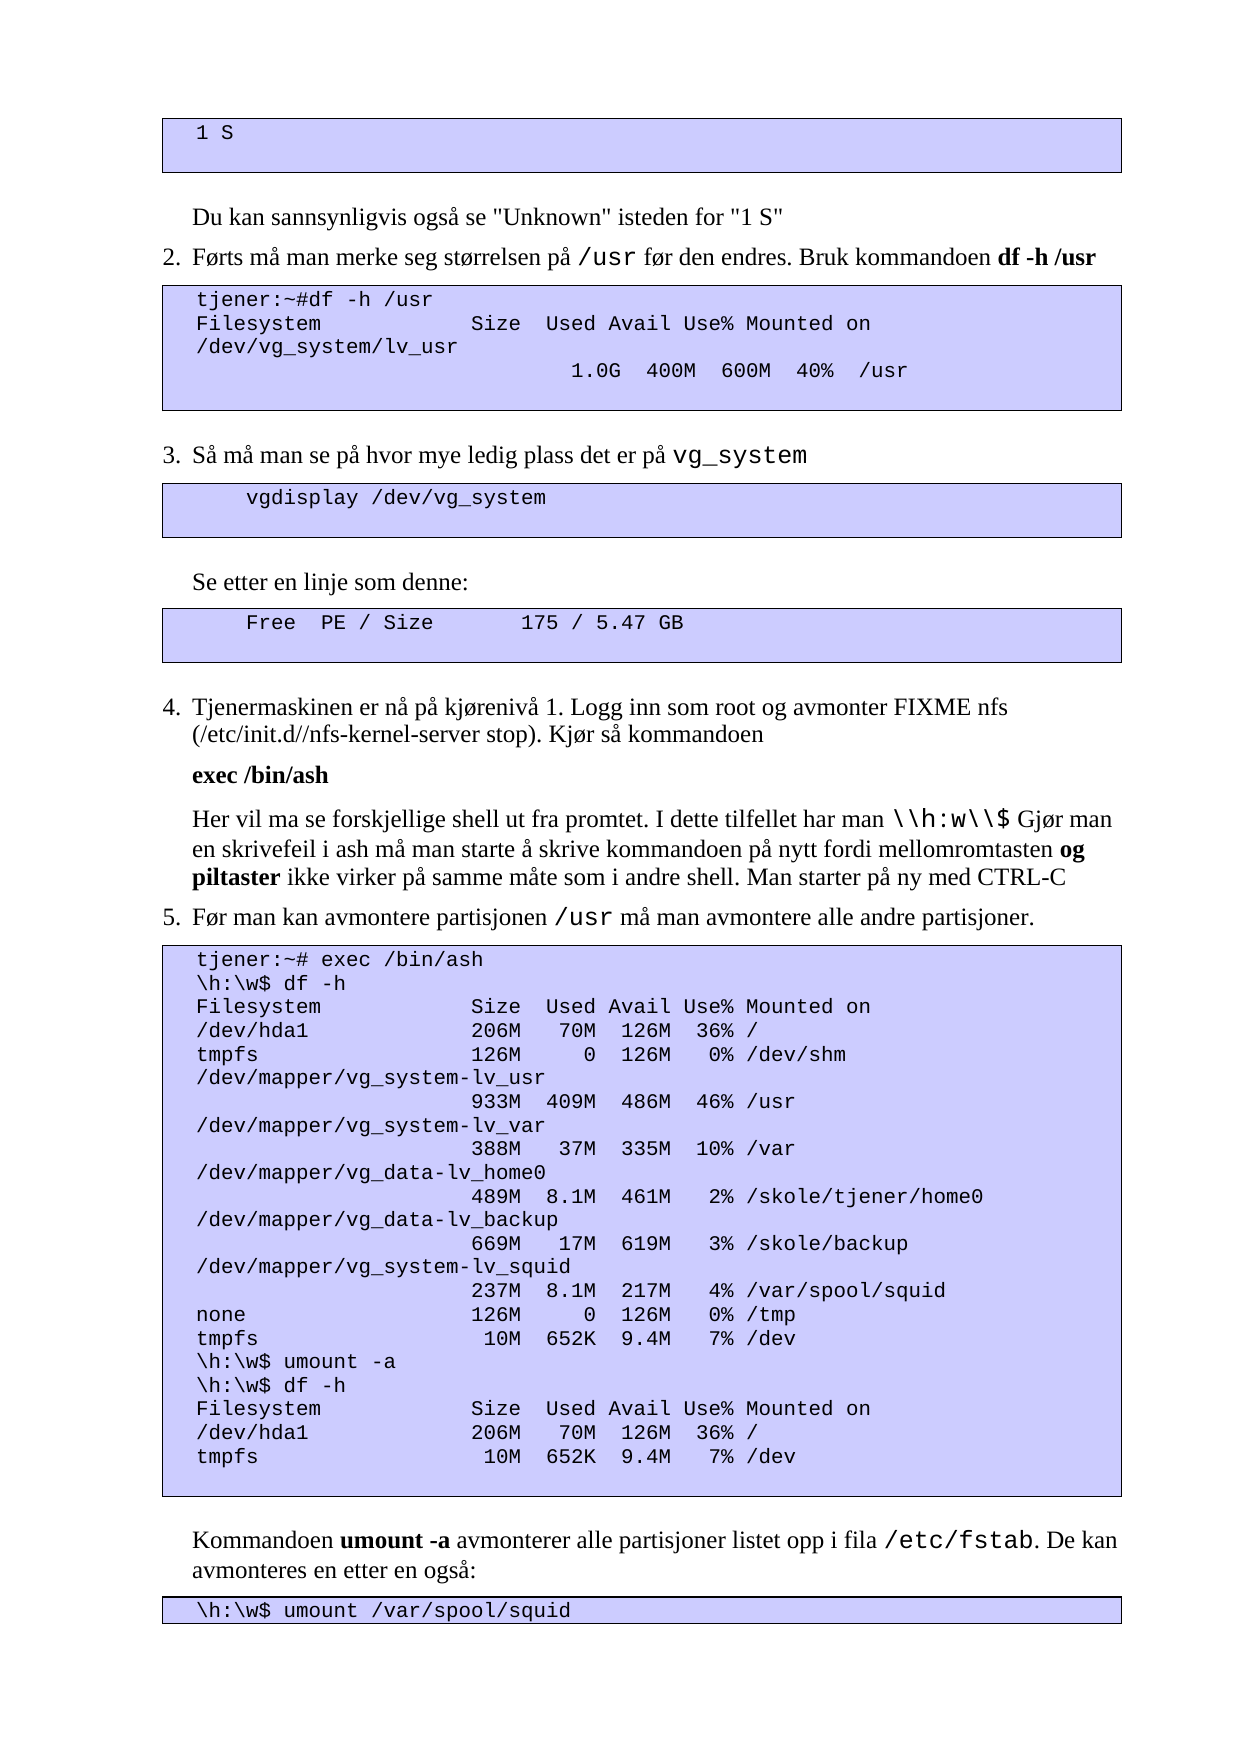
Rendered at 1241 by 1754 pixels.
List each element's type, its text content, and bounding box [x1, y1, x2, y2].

list 489M 8.1M 461M 2% /skole/tjener/home0 [163, 1182, 1121, 1205]
list exec /bin/ash [162, 761, 1122, 788]
list 933M 409M 486M 46% /usr [163, 1087, 1121, 1111]
list Du kan sannsynligvis også se "Unknown" isteden for "1 S" [162, 203, 1122, 231]
list /dev/mapper/vg_system-lv_var [163, 1111, 1121, 1134]
list none 126M 0 126M 0% /tmp [163, 1300, 1121, 1323]
list vgdisplay /dev/vg_system [163, 484, 1121, 507]
list 1.0G 400M 600M 40% /usr [163, 356, 1121, 380]
list Før man kan avmontere partisjonen /usr må man avmontere alle andre partisjoner. [162, 903, 1122, 933]
list Førts må man merke seg størrelsen på /usr før den endres. Bruk kommandoen df -h /usr [162, 243, 1122, 273]
list 388M 37M 335M 10% /var [163, 1134, 1121, 1158]
list Free PE / Size 175 / 5.47 GB [163, 609, 1121, 632]
list Her vil ma se forskjellige shell ut fra promtet. I dette tilfellet har man \\h:w\\$ Gjør man en skrivefeil i ash må man starte å skrive kommandoen på nytt fordi mellomromtasten og piltaster ikke virker på samme måte som i andre shell. Man starter på ny med CTRL-C [162, 801, 1122, 890]
list /dev/hda1 206M 70M 126M 36% / [163, 1418, 1121, 1442]
list 669M 17M 619M 3% /skole/backup [163, 1229, 1121, 1253]
list /dev/mapper/vg_system-lv_usr [163, 1063, 1121, 1087]
list tjener:~#df -h /usr [163, 286, 1121, 309]
list Filesystem Size Used Avail Use% Mounted on [163, 309, 1121, 333]
list Tjenermaskinen er nå på kjørenivå 1. Logg inn som root og avmonter FIXME nfs (/etc/init.d//nfs-kernel-server stop). Kjør så kommandoen [162, 693, 1122, 748]
list \h:\w$ df -h [163, 1371, 1121, 1394]
list Se etter en linje som denne: [162, 568, 1122, 596]
list /dev/mapper/vg_data-lv_home0 [163, 1158, 1121, 1182]
list Filesystem Size Used Avail Use% Mounted on [163, 1394, 1121, 1418]
list \h:\w$ umount -a [163, 1347, 1121, 1371]
list /dev/vg_system/lv_usr [163, 333, 1121, 356]
list 1 S [163, 119, 1121, 142]
list tmpfs 10M 652K 9.4M 7% /dev [163, 1323, 1121, 1347]
list /dev/mapper/vg_data-lv_backup [163, 1205, 1121, 1229]
list /dev/mapper/vg_system-lv_squid [163, 1253, 1121, 1276]
list tmpfs 10M 652K 9.4M 7% /dev [163, 1442, 1121, 1465]
list /dev/hda1 206M 70M 126M 36% / [163, 1016, 1121, 1040]
list Kommandoen umount -a avmonterer alle partisjoner listet opp i fila /etc/fstab. De kan avmonteres en etter en også: [162, 1526, 1122, 1584]
list tmpfs 126M 0 126M 0% /dev/shm [163, 1040, 1121, 1063]
list tjener:~# exec /bin/ash [163, 946, 1121, 969]
list 237M 8.1M 217M 4% /var/spool/squid [163, 1276, 1121, 1300]
list Filesystem Size Used Avail Use% Mounted on [163, 992, 1121, 1016]
list \h:\w$ umount /var/spool/squid [163, 1598, 1121, 1623]
list Så må man se på hvor mye ledig plass det er på vg_system [162, 441, 1122, 471]
list \h:\w$ df -h [163, 969, 1121, 992]
